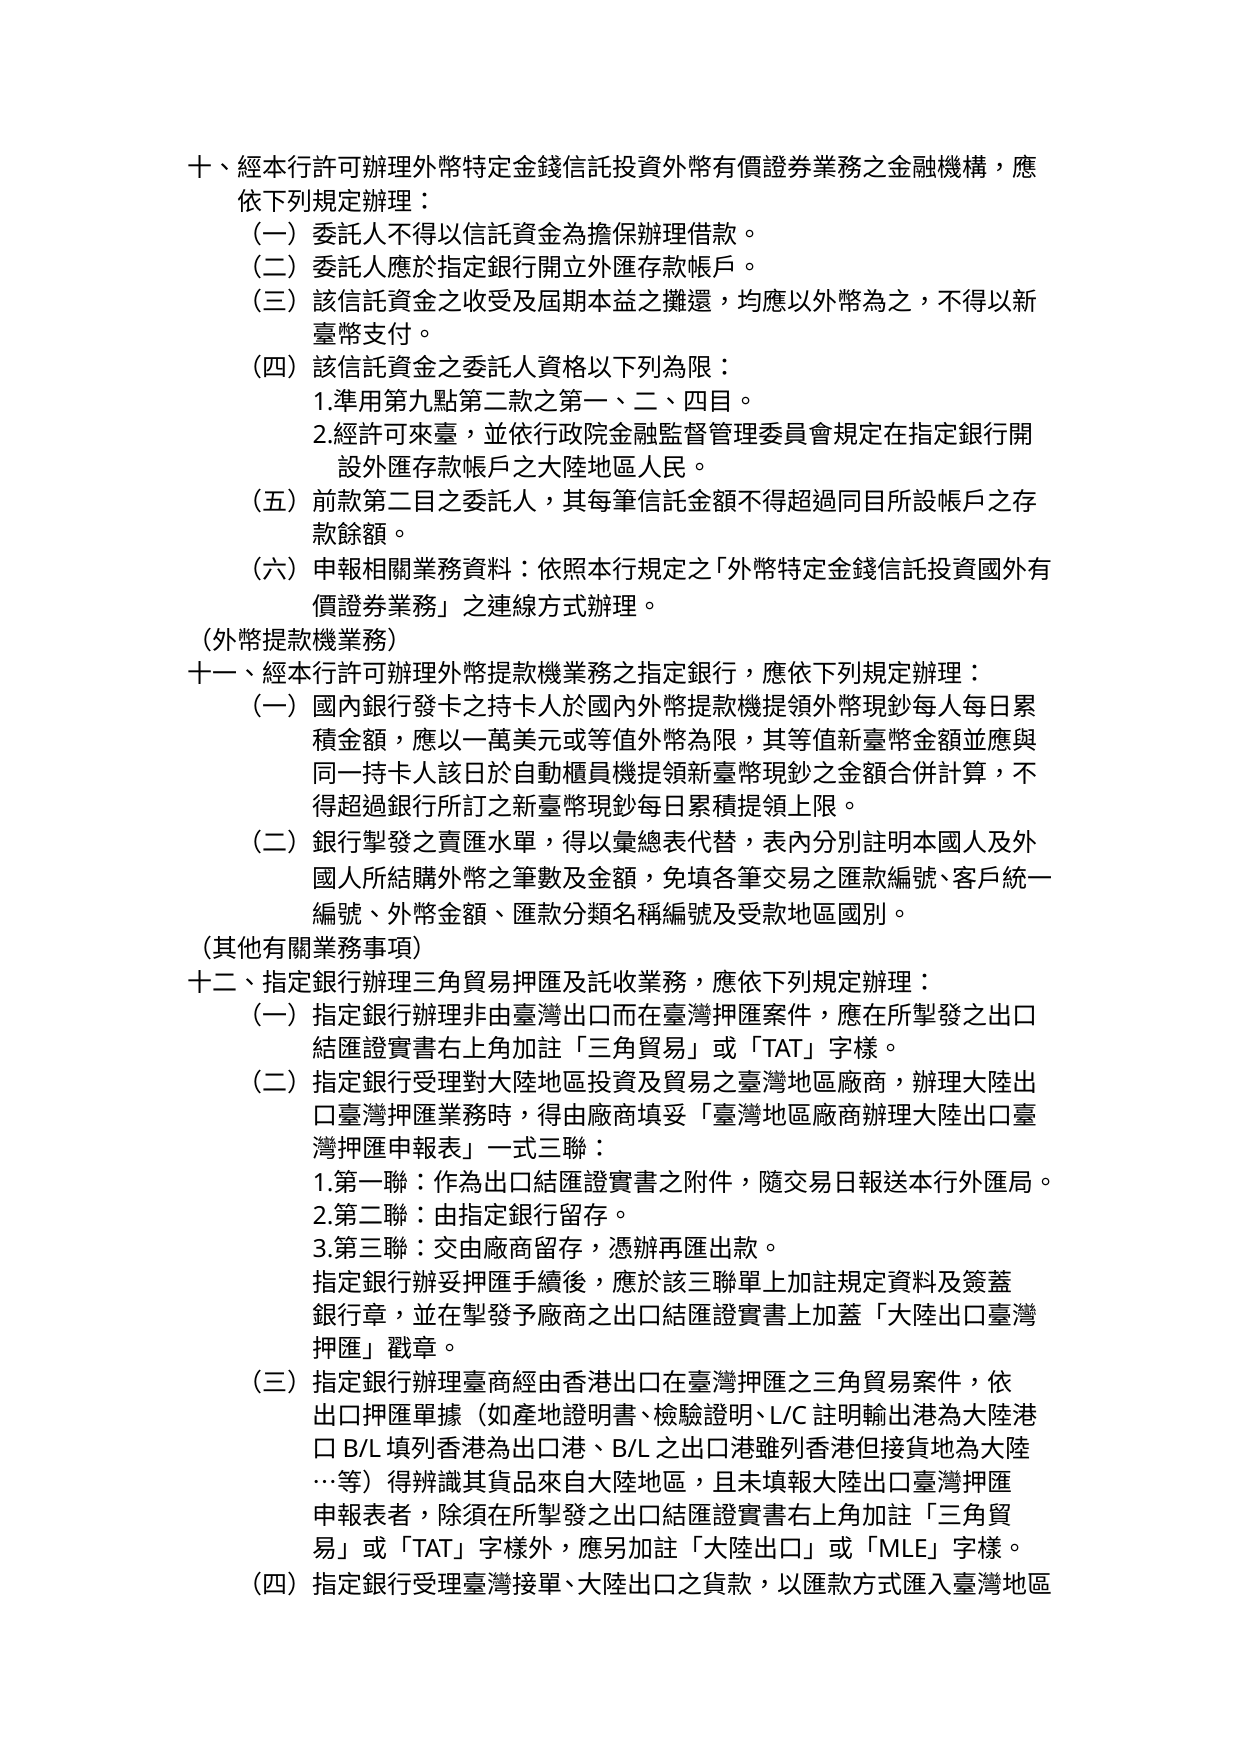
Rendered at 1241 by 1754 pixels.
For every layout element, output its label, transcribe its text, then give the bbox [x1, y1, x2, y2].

text （六）申報相關業務資料：依照本行規定之「外幣特定金錢信託投資國外有價證券業務」之連線方式辦理。 [237, 550, 1053, 622]
text （四）該信託資金之委託人資格以下列為限： [237, 350, 1046, 383]
text （三）指定銀行辦理臺商經由香港出口在臺灣押匯之三角貿易案件，依出口押匯單據（如產地證明書、檢驗證明、L/C註明輸出港為大陸港口B/L填列香港為出口港、B/L之出口港雖列香港但接貨地為大陸…等）得辨識其貨品來自大陸地區，且未填報大陸出口臺灣押匯申報表者，除須在所掣發之出口結匯證實書右上角加註「三角貿易」或「TAT」字樣外，應另加註「大陸出口」或「MLE」字樣。 [237, 1364, 1037, 1564]
text （其他有關業務事項） [187, 931, 1046, 964]
text （一）國內銀行發卡之持卡人於國內外幣提款機提領外幣現鈔每人每日累積金額，應以一萬美元或等值外幣為限，其等值新臺幣金額並應與同一持卡人該日於自動櫃員機提領新臺幣現鈔之金額合併計算，不得超過銀行所訂之新臺幣現鈔每日累積提領上限。 [237, 689, 1046, 822]
text （二）銀行掣發之賣匯水單，得以彙總表代替，表內分別註明本國人及外國人所結購外幣之筆數及金額，免填各筆交易之匯款編號、客戶統一編號、外幣金額、匯款分類名稱編號及受款地區國別。 [237, 822, 1053, 931]
text 十一、經本行許可辦理外幣提款機業務之指定銀行，應依下列規定辦理： [187, 656, 1046, 689]
text 十、經本行許可辦理外幣特定金錢信託投資外幣有價證券業務之金融機構，應依下列規定辦理： [187, 150, 1046, 217]
text （一）委託人不得以信託資金為擔保辦理借款。 [237, 217, 1046, 250]
text 指定銀行辦妥押匯手續後，應於該三聯單上加註規定資料及簽蓋銀行章，並在掣發予廠商之出口結匯證實書上加蓋「大陸出口臺灣押匯」戳章。 [312, 1264, 1037, 1364]
text （二）委託人應於指定銀行開立外匯存款帳戶。 [237, 250, 1046, 283]
text （四）指定銀行受理臺灣接單、大陸出口之貨款，以匯款方式匯入臺灣地區 [237, 1564, 1053, 1601]
text （三）該信託資金之收受及屆期本益之攤還，均應以外幣為之，不得以新臺幣支付。 [237, 283, 1046, 350]
text 2.經許可來臺，並依行政院金融監督管理委員會規定在指定銀行開設外匯存款帳戶之大陸地區人民。 [312, 417, 1046, 483]
text 1.準用第九點第二款之第一、二、四目。 [312, 383, 1046, 417]
text （五）前款第二目之委託人，其每筆信託金額不得超過同目所設帳戶之存款餘額。 [237, 483, 1046, 550]
text （外幣提款機業務） [187, 622, 1046, 656]
text 2.第二聯：由指定銀行留存。 [312, 1198, 1046, 1231]
text 十二、指定銀行辦理三角貿易押匯及託收業務，應依下列規定辦理： [187, 964, 1046, 998]
text （一）指定銀行辦理非由臺灣出口而在臺灣押匯案件，應在所掣發之出口結匯證實書右上角加註「三角貿易」或「TAT」字樣。 [237, 998, 1046, 1064]
text （二）指定銀行受理對大陸地區投資及貿易之臺灣地區廠商，辦理大陸出口臺灣押匯業務時，得由廠商填妥「臺灣地區廠商辦理大陸出口臺灣押匯申報表」一式三聯： [237, 1064, 1046, 1164]
text 3.第三聯：交由廠商留存，憑辦再匯出款。 [312, 1231, 1046, 1264]
text 1.第一聯：作為出口結匯證實書之附件，隨交易日報送本行外匯局。 [312, 1164, 1046, 1198]
